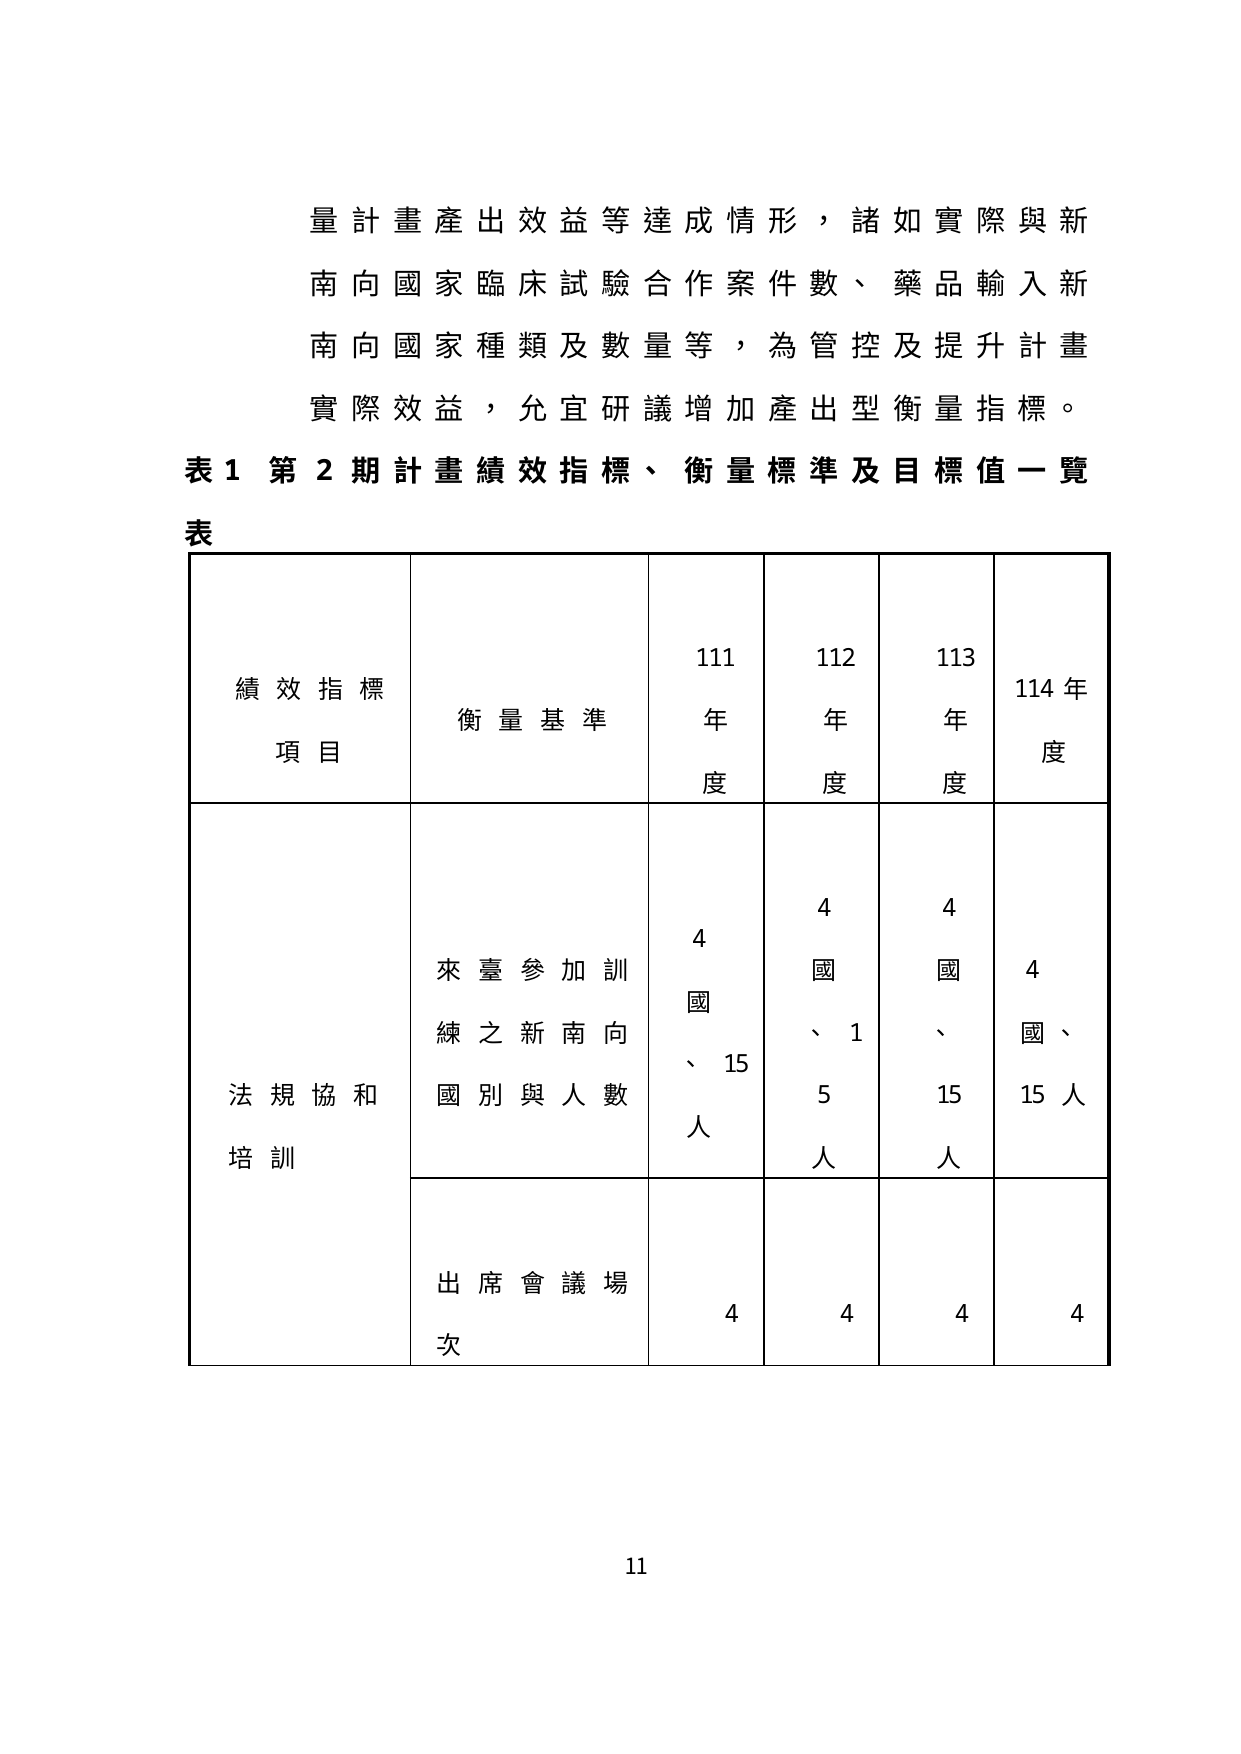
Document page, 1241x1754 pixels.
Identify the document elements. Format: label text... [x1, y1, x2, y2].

text 量計畫產出效益等達成情形，諸如實際與新南向國家臨床試驗合作案件數、藥品輸入新南向國家種類及數量等，為管控及提升計畫實際效益，允宜研議增加產出型衡量指標。 [267, 177, 1095, 427]
table_cell 來臺參加訓練之新南向國別與人數 [411, 804, 648, 1177]
table_cell 4 [995, 1179, 1107, 1365]
table_header 衡量基準 [411, 555, 648, 802]
table_cell 4國、15人 [880, 804, 993, 1177]
table_cell 出席會議場次 [411, 1179, 648, 1365]
table_header 112年度 [765, 555, 878, 802]
table_cell 4國、15人 [649, 804, 763, 1177]
table_header 114年度 [995, 555, 1107, 802]
text 表1 第2期計畫績效指標、衡量標準及目標值一覽表 [178, 427, 1095, 552]
table_cell 4 [649, 1179, 763, 1365]
table_header 111年度 [649, 555, 763, 802]
table_cell 4國、15人 [765, 804, 878, 1177]
table_header 績效指標項目 [191, 555, 410, 802]
table_header 113年度 [880, 555, 993, 802]
table_cell 4 [880, 1179, 993, 1365]
table_cell 4 [765, 1179, 878, 1365]
table_cell 法規協和培訓 [191, 804, 410, 1365]
table_cell 4國、15人 [995, 804, 1107, 1177]
